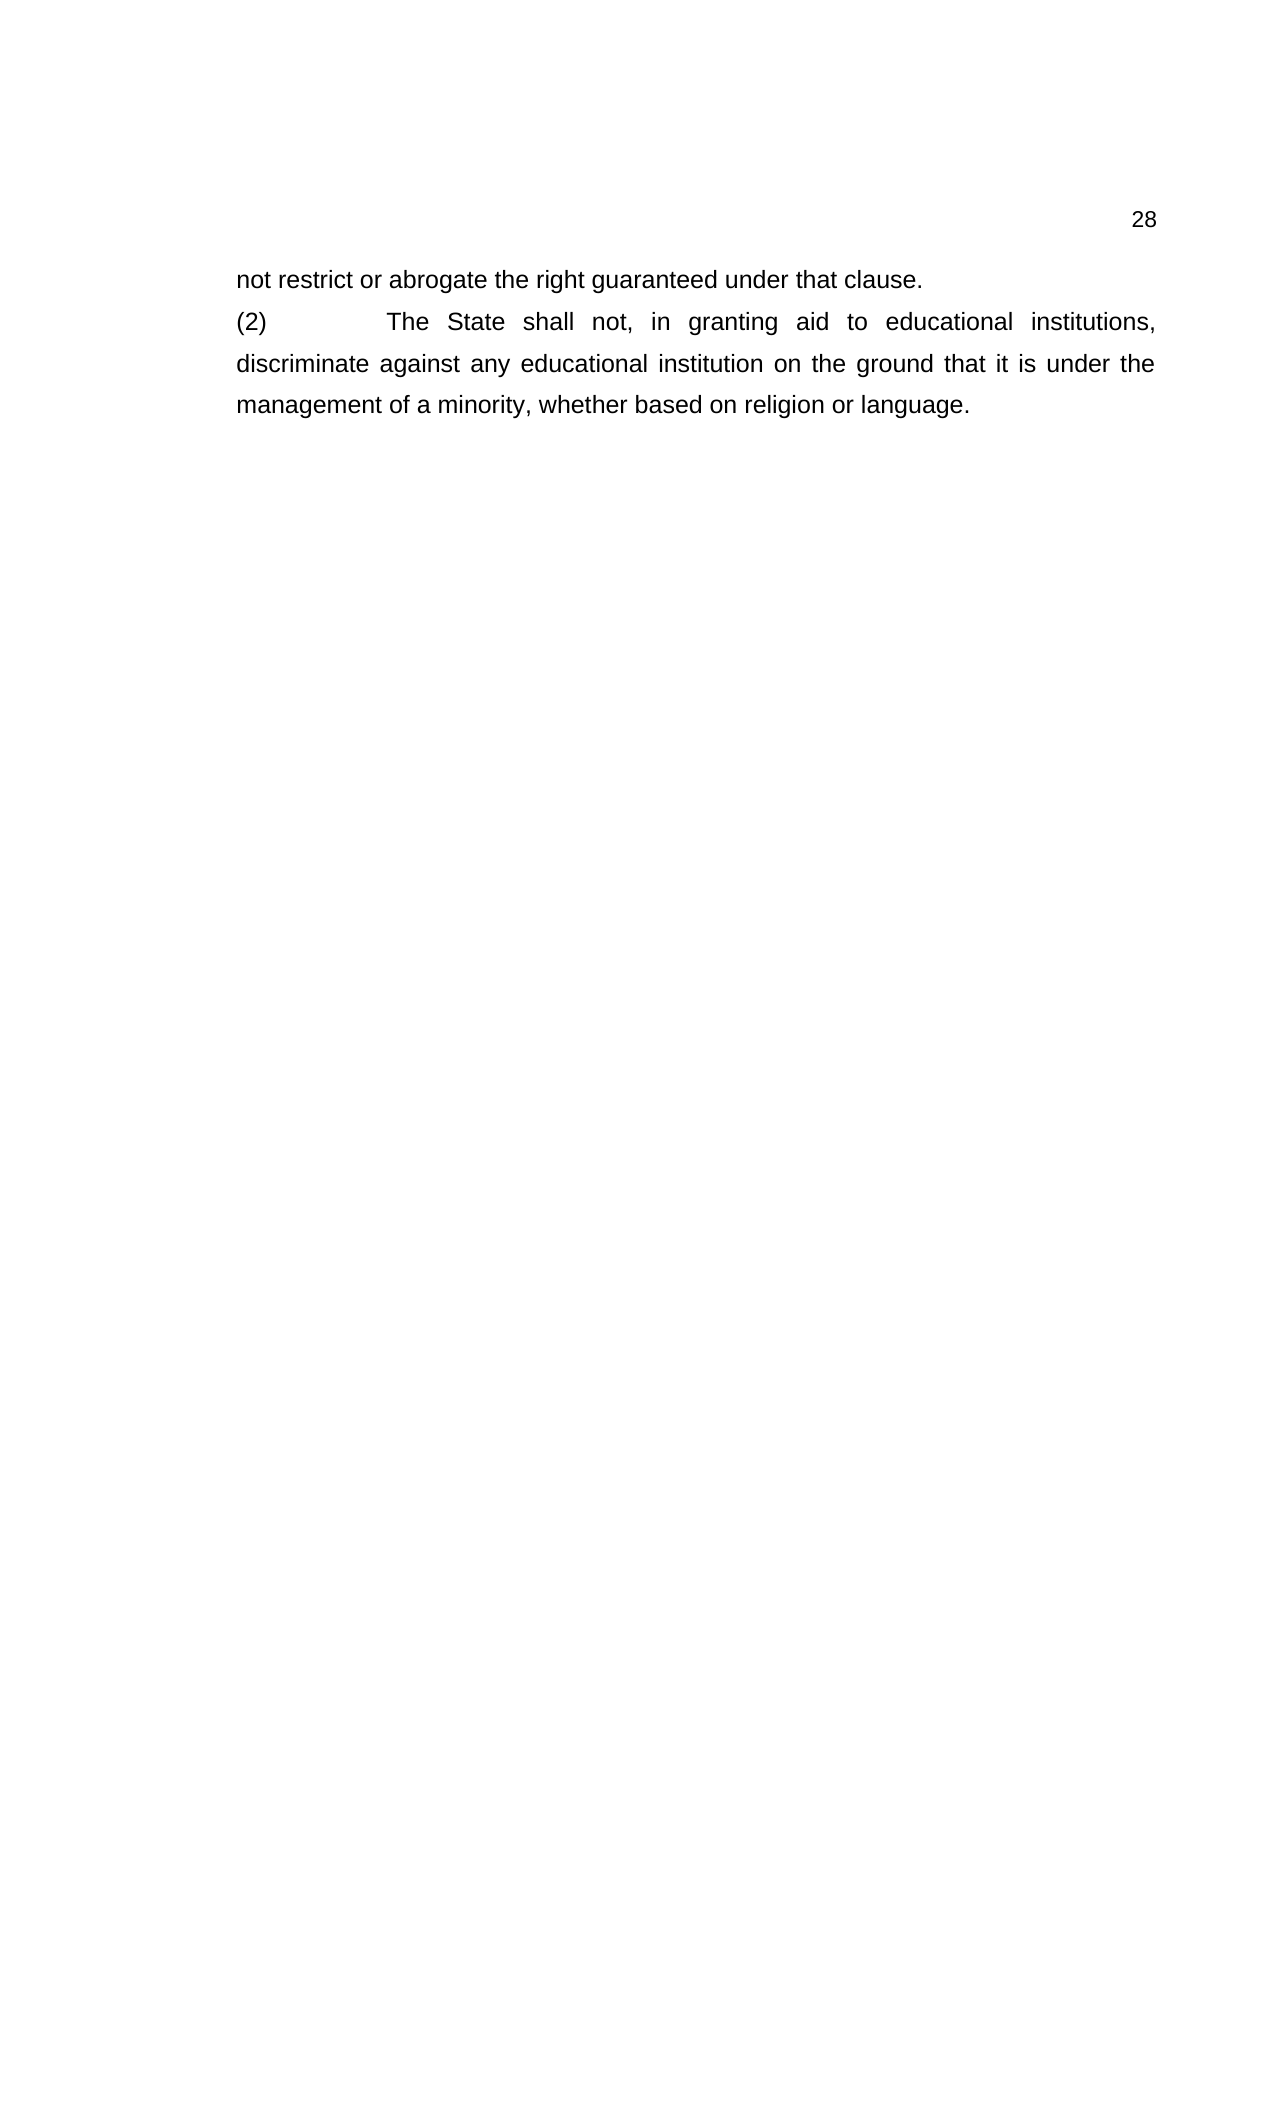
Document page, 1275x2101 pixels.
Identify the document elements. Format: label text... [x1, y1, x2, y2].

text not restrict or abrogate the right guaranteed under that clause. [236, 266, 1157, 293]
list The State shall not, in granting aid to educational institutions, discriminate against any educational institution on the ground that it is under the management of a minority, whether based on religion or language. [236, 307, 1157, 419]
